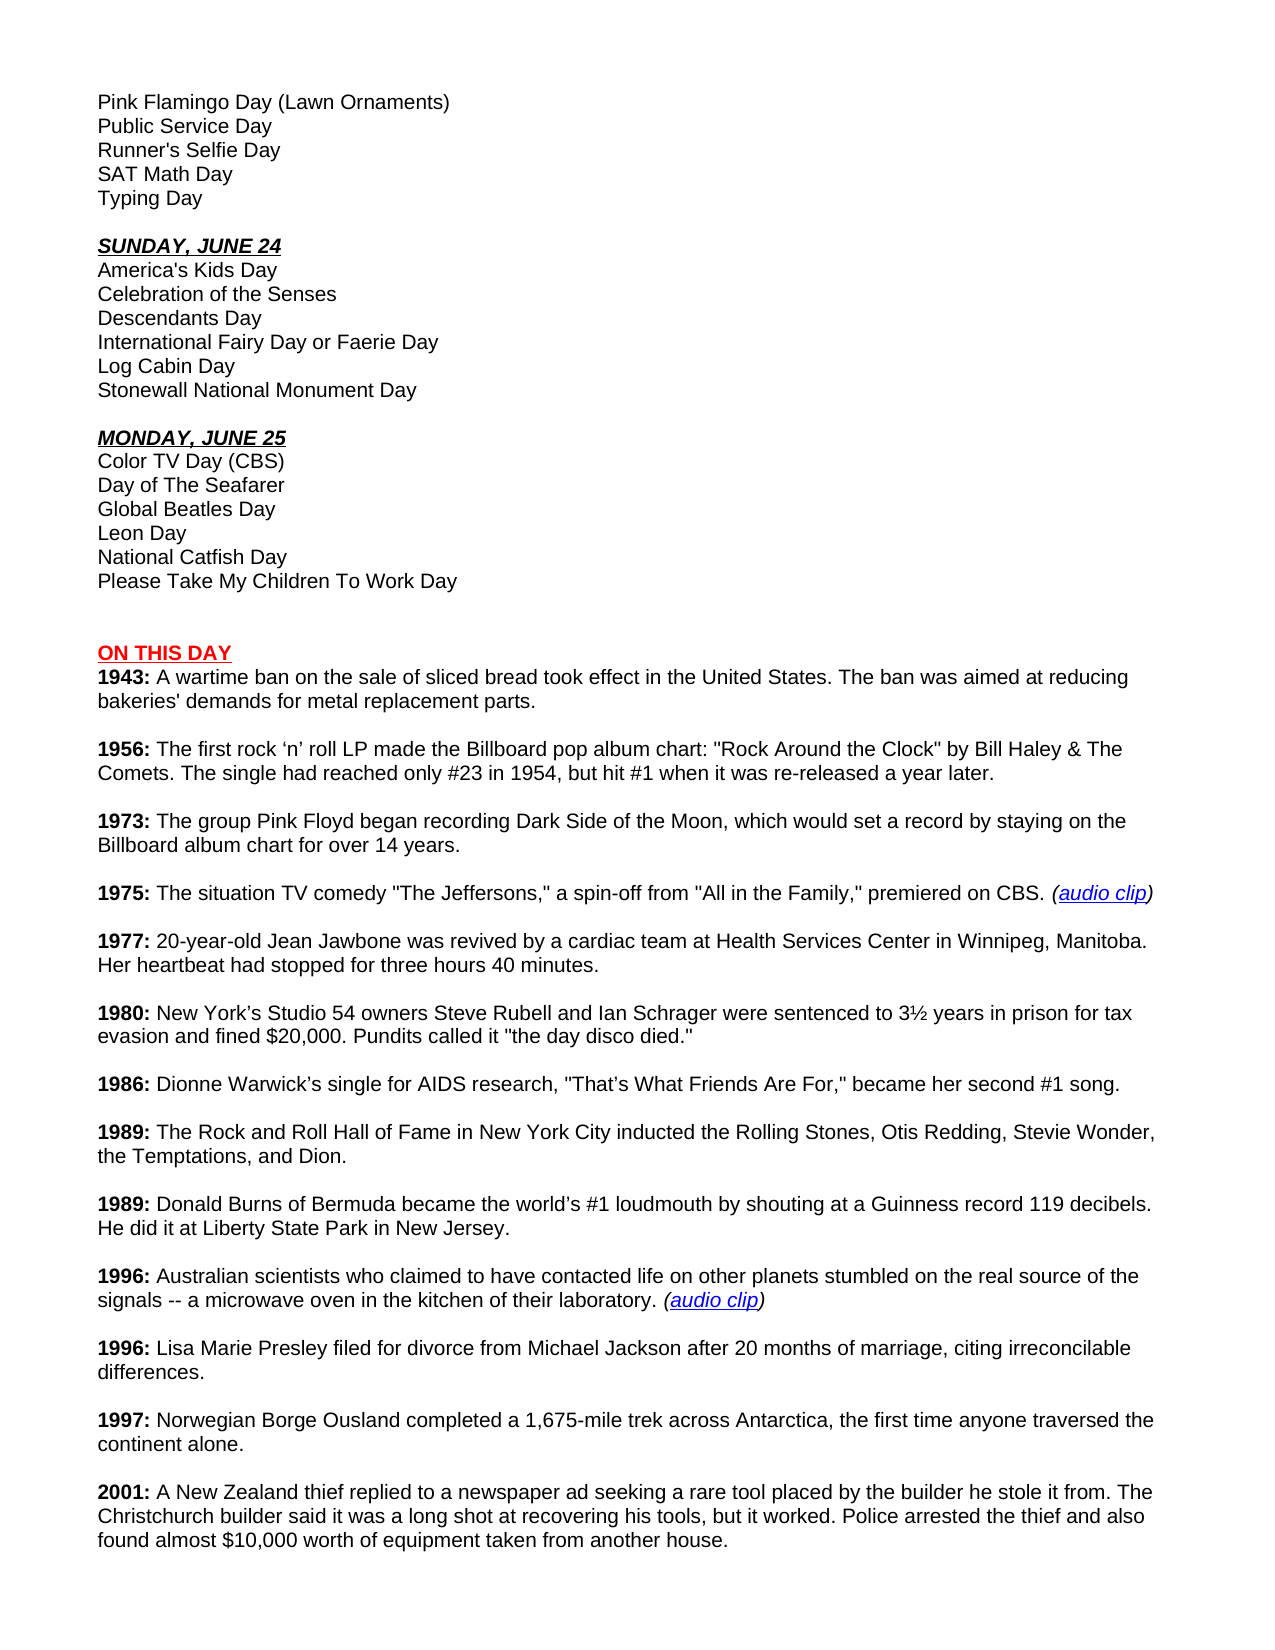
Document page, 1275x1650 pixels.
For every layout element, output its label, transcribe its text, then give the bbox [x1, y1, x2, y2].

text 1989: Donald Burns of Bermuda became the world’s #1 loudmouth by shouting at a Guinness record 119 decibels. He did it at Liberty State Park in New Jersey. [97, 1192, 1185, 1240]
text 2001: A New Zealand thief replied to a newspaper ad seeking a rare tool placed by the builder he stole it from. The Christchurch builder said it was a long shot at recovering his tools, but it worked. Police arrested the thief and also found almost $10,000 worth of equipment taken from another house. [97, 1479, 1185, 1551]
text Pink Flamingo Day (Lawn Ornaments) Public Service Day Runner's Selfie Day SAT Math Day Typing Day [97, 90, 1185, 210]
text 1980: New York’s Studio 54 owners Steve Rubell and Ian Schrager were sentenced to 3½ years in prison for tax evasion and fined $20,000. Pundits called it "the day disco died." [97, 1000, 1185, 1048]
text ON THIS DAY [97, 641, 1185, 665]
text SUNDAY, JUNE 24 [97, 234, 1185, 258]
text 1973: The group Pink Floyd began recording Dark Side of the Moon, which would set a record by staying on the Billboard album chart for over 14 years. [97, 809, 1185, 857]
text 1997: Norwegian Borge Ousland completed a 1,675-mile trek across Antarctica, the first time anyone traversed the continent alone. [97, 1408, 1185, 1456]
text 1977: 20-year-old Jean Jawbone was revived by a cardiac team at Health Services Center in Winnipeg, Manitoba. Her heartbeat had stopped for three hours 40 minutes. [97, 928, 1185, 976]
text 1996: Australian scientists who claimed to have contacted life on other planets stumbled on the real source of the signals -- a microwave oven in the kitchen of their laboratory. (audio clip) [97, 1264, 1185, 1312]
text 1943: A wartime ban on the sale of sliced bread took effect in the United States. The ban was aimed at reducing bakeries' demands for metal replacement parts. [97, 665, 1185, 713]
text 1956: The first rock ‘n’ roll LP made the Billboard pop album chart: "Rock Around the Clock" by Bill Haley & The Comets. The single had reached only #23 in 1954, but hit #1 when it was re-released a year later. [97, 737, 1185, 785]
text 1996: Lisa Marie Presley filed for divorce from Michael Jackson after 20 months of marriage, citing irreconcilable differences. [97, 1336, 1185, 1384]
text 1989: The Rock and Roll Hall of Fame in New York City inducted the Rolling Stones, Otis Redding, Stevie Wonder, the Temptations, and Dion. [97, 1120, 1185, 1168]
text 1986: Dionne Warwick’s single for AIDS research, "That’s What Friends Are For," became her second #1 song. [97, 1072, 1185, 1096]
text Color TV Day (CBS) Day of The Seafarer Global Beatles Day Leon Day National Catfish Day Please Take My Children To Work Day [97, 449, 1185, 593]
text America's Kids Day Celebration of the Senses Descendants Day International Fairy Day or Faerie Day Log Cabin Day Stonewall National Monument Day [97, 258, 1185, 401]
text MONDAY, JUNE 25 [97, 425, 1185, 449]
text 1975: The situation TV comedy "The Jeffersons," a spin-off from "All in the Family," premiered on CBS. (audio clip) [97, 881, 1185, 904]
